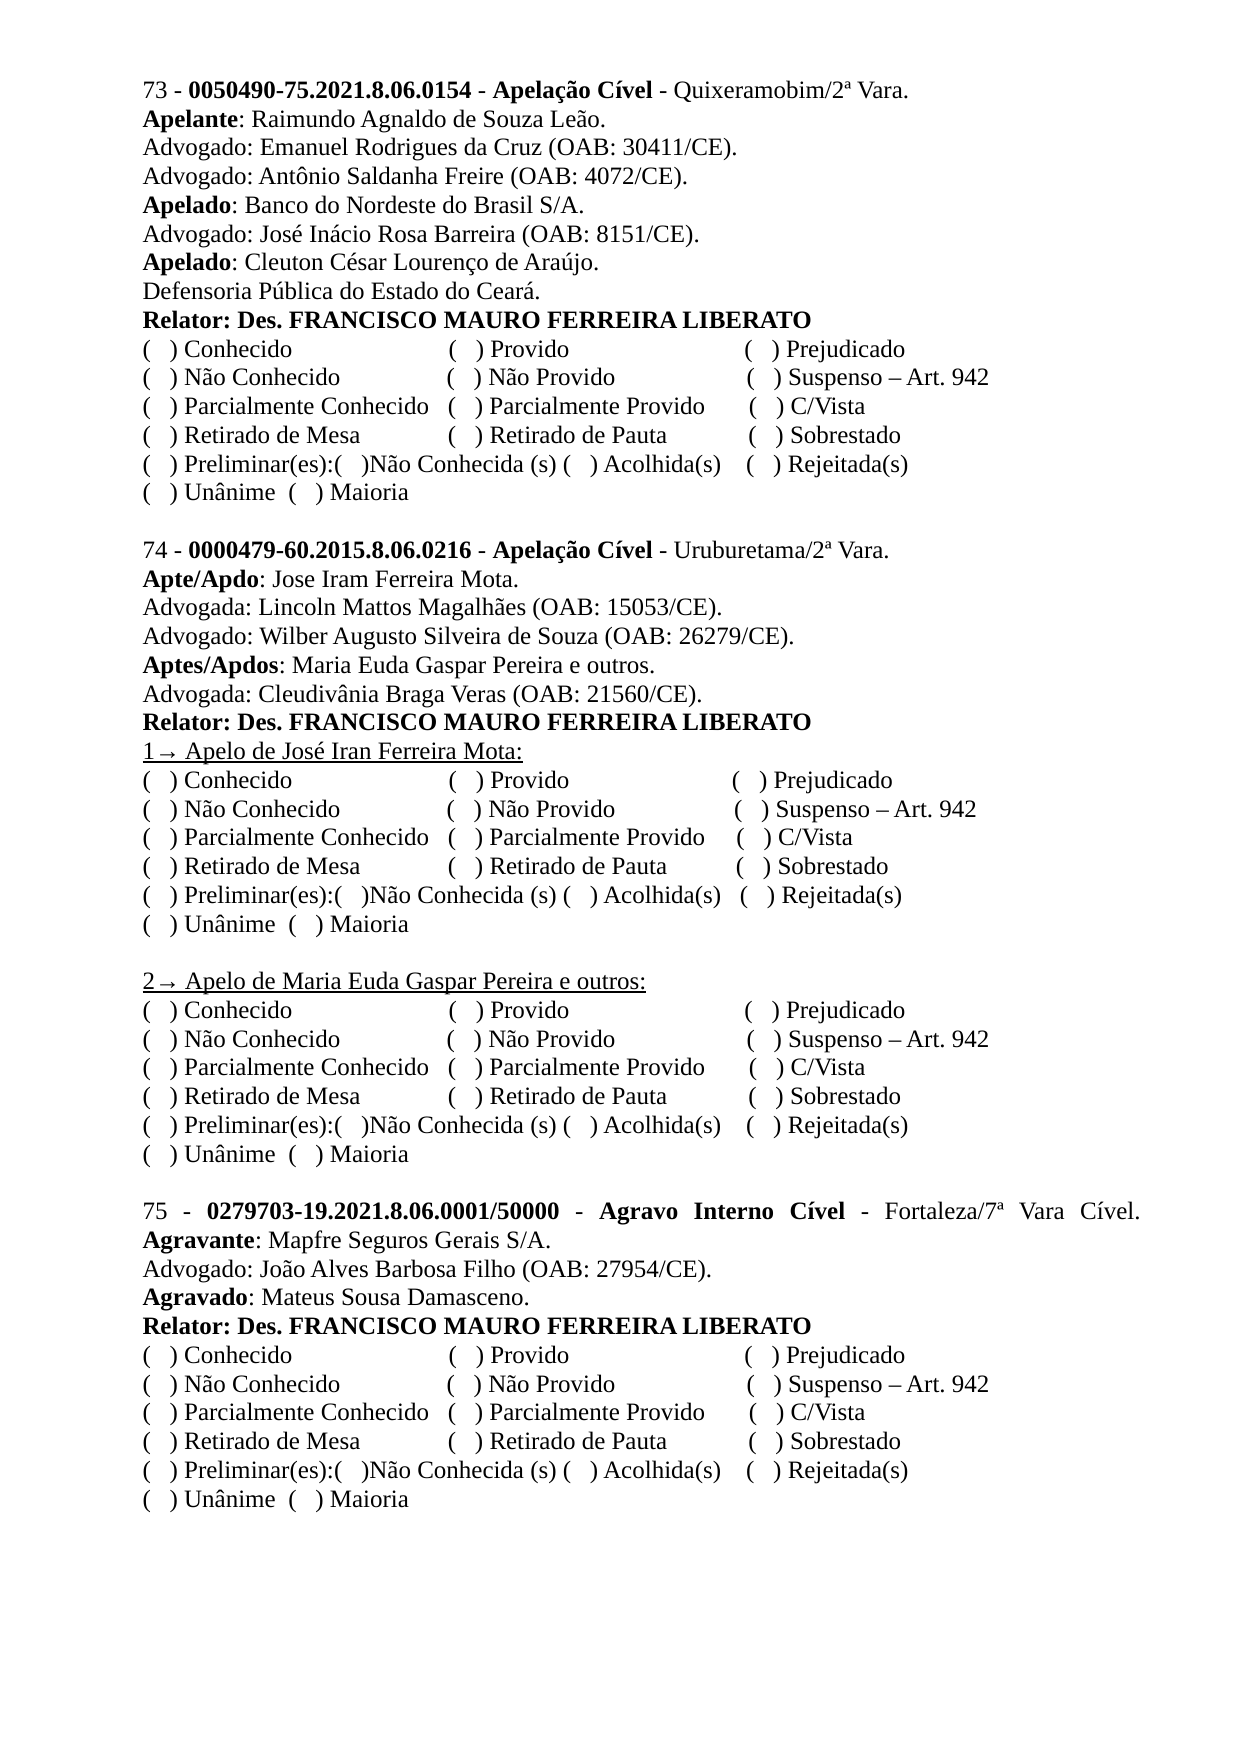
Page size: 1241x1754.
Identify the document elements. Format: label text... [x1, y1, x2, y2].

text Aptes/Apdos: Maria Euda Gaspar Pereira e outros. [142, 650, 1141, 679]
text Agravado: Mateus Sousa Damasceno. [142, 1282, 1141, 1311]
text Relator: Des. FRANCISCO MAURO FERREIRA LIBERATO [142, 305, 1141, 334]
text Advogado: Antônio Saldanha Freire (OAB: 4072/CE). [142, 161, 1141, 190]
text Advogado: Emanuel Rodrigues da Cruz (OAB: 30411/CE). [142, 132, 1141, 161]
text Apelante: Raimundo Agnaldo de Souza Leão. [142, 104, 1141, 132]
text ( ) Conhecido ( ) Provido ( ) Prejudicado [142, 1340, 1141, 1369]
text ( ) Parcialmente Conhecido ( ) Parcialmente Provido ( ) C/Vista [142, 1397, 1158, 1426]
text ( ) Preliminar(es):( )Não Conhecida (s) ( ) Acolhida(s) ( ) Rejeitada(s) [142, 449, 1158, 477]
text ( ) Parcialmente Conhecido ( ) Parcialmente Provido ( ) C/Vista [142, 1052, 1158, 1081]
text ( ) Conhecido ( ) Provido ( ) Prejudicado [142, 995, 1141, 1024]
text ( ) Retirado de Mesa ( ) Retirado de Pauta ( ) Sobrestado [142, 1081, 1158, 1110]
text ( ) Unânime ( ) Maioria [142, 1484, 1158, 1512]
text ( ) Preliminar(es):( )Não Conhecida (s) ( ) Acolhida(s) ( ) Rejeitada(s) [142, 880, 1158, 909]
text 75 - 0279703-19.2021.8.06.0001/50000 - Agravo Interno Cível - Fortaleza/7ª Vara Cível. Agravante: Mapfre Seguros Gerais S/A. [142, 1196, 1141, 1254]
text 2→ Apelo de Maria Euda Gaspar Pereira e outros: [142, 966, 1141, 995]
text Advogado: José Inácio Rosa Barreira (OAB: 8151/CE). [142, 219, 1141, 247]
text ( ) Preliminar(es):( )Não Conhecida (s) ( ) Acolhida(s) ( ) Rejeitada(s) [142, 1455, 1158, 1484]
text 74 - 0000479-60.2015.8.06.0216 - Apelação Cível - Uruburetama/2ª Vara. [142, 535, 1141, 564]
text Defensoria Pública do Estado do Ceará. [142, 276, 1141, 305]
text Apte/Apdo: Jose Iram Ferreira Mota. [142, 564, 1141, 592]
text ( ) Unânime ( ) Maioria [142, 1139, 1158, 1167]
text ( ) Conhecido ( ) Provido ( ) Prejudicado [142, 765, 1141, 794]
text Apelado: Banco do Nordeste do Brasil S/A. [142, 190, 1141, 219]
text ( ) Não Conhecido ( ) Não Provido ( ) Suspenso – Art. 942 [142, 794, 1158, 822]
text Relator: Des. FRANCISCO MAURO FERREIRA LIBERATO [142, 707, 1141, 736]
text ( ) Unânime ( ) Maioria [142, 477, 1158, 506]
text ( ) Parcialmente Conhecido ( ) Parcialmente Provido ( ) C/Vista [142, 391, 1158, 420]
text ( ) Retirado de Mesa ( ) Retirado de Pauta ( ) Sobrestado [142, 420, 1158, 449]
text Advogado: Wilber Augusto Silveira de Souza (OAB: 26279/CE). [142, 621, 1141, 650]
text Relator: Des. FRANCISCO MAURO FERREIRA LIBERATO [142, 1311, 1141, 1340]
text ( ) Não Conhecido ( ) Não Provido ( ) Suspenso – Art. 942 [142, 362, 1158, 391]
text ( ) Não Conhecido ( ) Não Provido ( ) Suspenso – Art. 942 [142, 1369, 1158, 1397]
text ( ) Retirado de Mesa ( ) Retirado de Pauta ( ) Sobrestado [142, 1426, 1158, 1455]
text Advogada: Lincoln Mattos Magalhães (OAB: 15053/CE). [142, 592, 1141, 621]
text ( ) Parcialmente Conhecido ( ) Parcialmente Provido ( ) C/Vista [142, 822, 1158, 851]
text ( ) Conhecido ( ) Provido ( ) Prejudicado [142, 334, 1141, 362]
text ( ) Não Conhecido ( ) Não Provido ( ) Suspenso – Art. 942 [142, 1024, 1158, 1052]
text ( ) Unânime ( ) Maioria [142, 909, 1158, 937]
text Advogado: João Alves Barbosa Filho (OAB: 27954/CE). [142, 1254, 1141, 1282]
text Apelado: Cleuton César Lourenço de Araújo. [142, 247, 1141, 276]
text ( ) Retirado de Mesa ( ) Retirado de Pauta ( ) Sobrestado [142, 851, 1158, 880]
text ( ) Preliminar(es):( )Não Conhecida (s) ( ) Acolhida(s) ( ) Rejeitada(s) [142, 1110, 1158, 1139]
text 73 - 0050490-75.2021.8.06.0154 - Apelação Cível - Quixeramobim/2ª Vara. [142, 75, 1141, 104]
text Advogada: Cleudivânia Braga Veras (OAB: 21560/CE). [142, 679, 1141, 707]
text 1→ Apelo de José Iran Ferreira Mota: [142, 736, 1141, 765]
